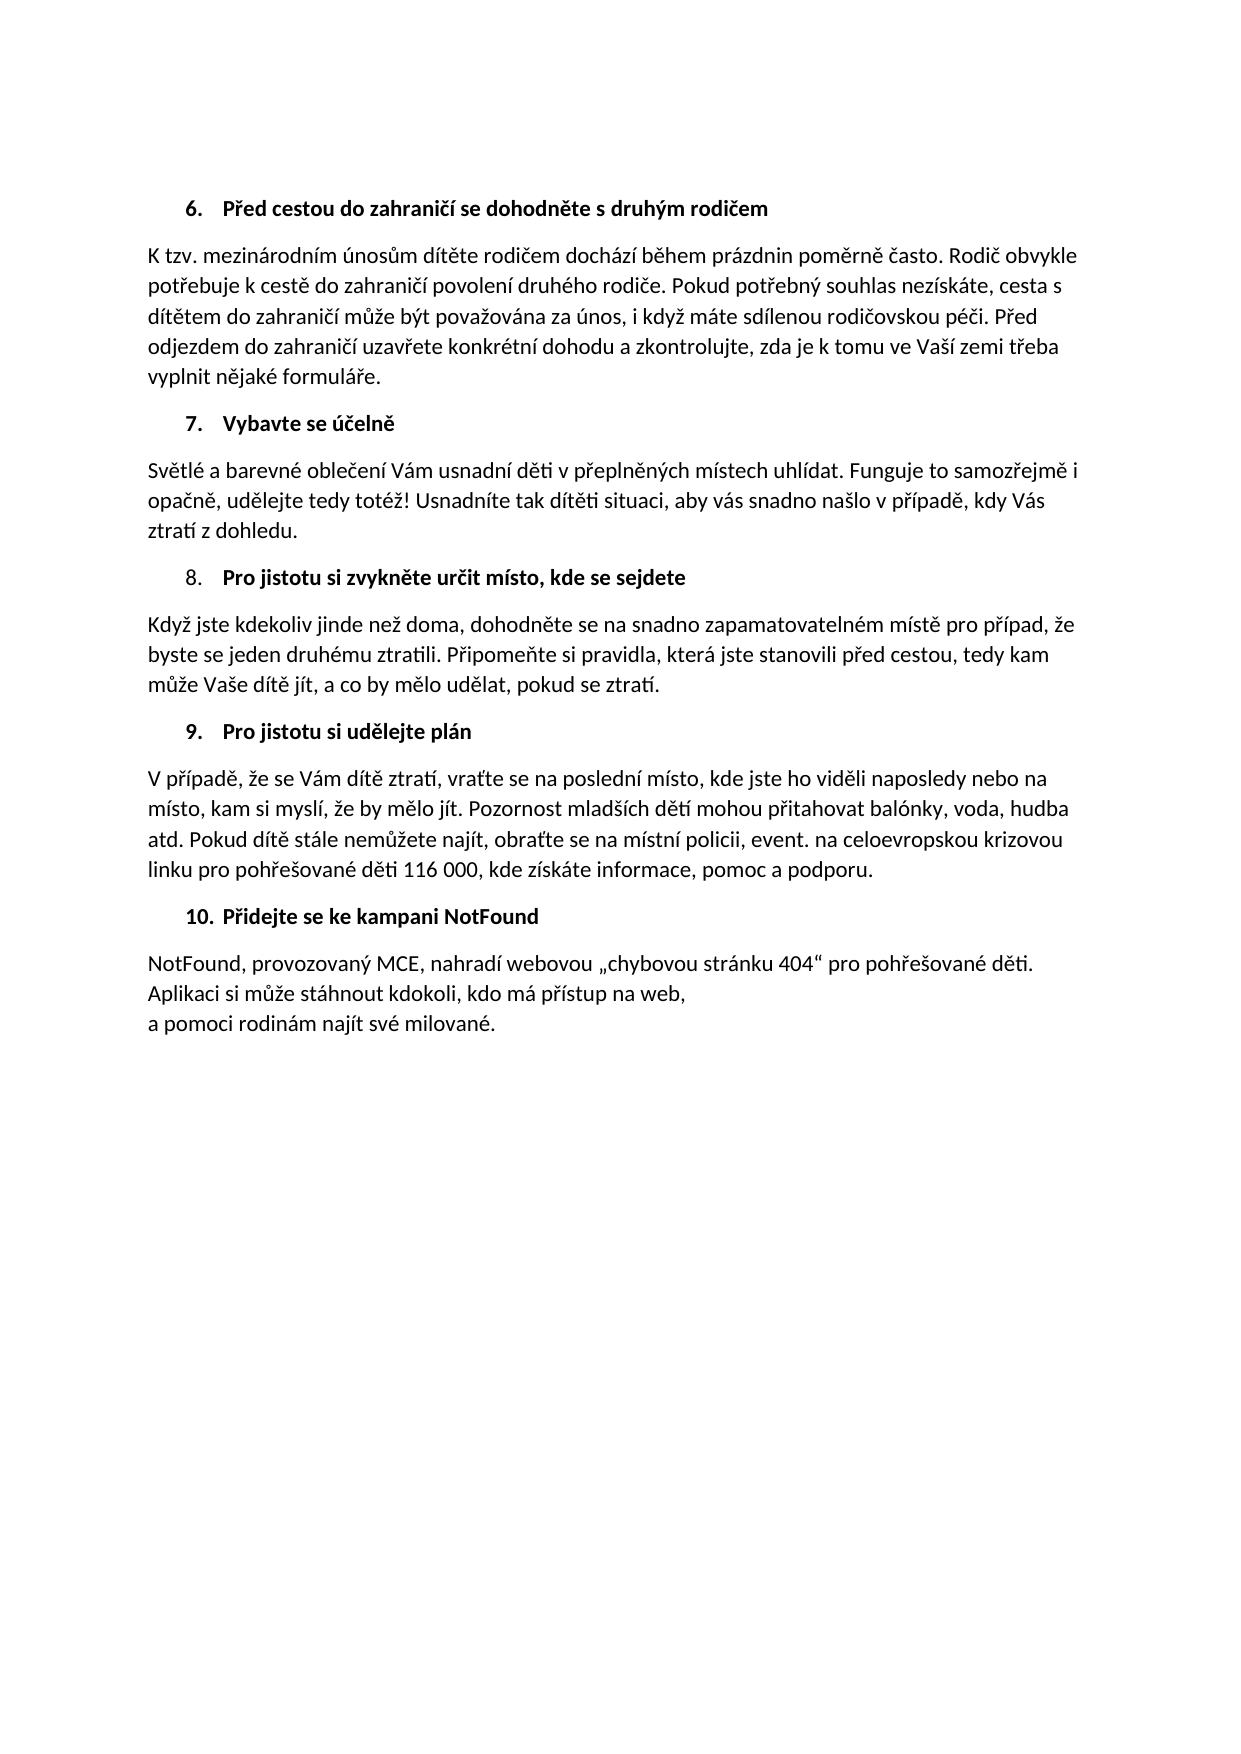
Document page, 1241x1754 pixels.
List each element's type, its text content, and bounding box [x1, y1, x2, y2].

list Pro jistotu si zvykněte určit místo, kde se sejdete [185, 563, 1093, 591]
list Pro jistotu si udělejte plán [185, 717, 1093, 745]
text Světlé a barevné oblečení Vám usnadní děti v přeplněných místech uhlídat. Funguje to samozřejmě i opačně, udělejte tedy totéž! Usnadníte tak dítěti situaci, aby vás snadno našlo v případě, kdy Vás ztratí z dohledu. [148, 456, 1093, 544]
text V případě, že se Vám dítě ztratí, vraťte se na poslední místo, kde jste ho viděli naposledy nebo na místo, kam si myslí, že by mělo jít. Pozornost mladších dětí mohou přitahovat balónky, voda, hudba atd. Pokud dítě stále nemůžete najít, obraťte se na místní policii, event. na celoevropskou krizovou linku pro pohřešované děti 116 000, kde získáte informace, pomoc a podporu. [148, 764, 1093, 883]
text K tzv. mezinárodním únosům dítěte rodičem dochází během prázdnin poměrně často. Rodič obvykle potřebuje k cestě do zahraničí povolení druhého rodiče. Pokud potřebný souhlas nezískáte, cesta s dítětem do zahraničí může být považována za únos, i když máte sdílenou rodičovskou péči. Před odjezdem do zahraničí uzavřete konkrétní dohodu a zkontrolujte, zda je k tomu ve Vaší zemi třeba vyplnit nějaké formuláře. [148, 241, 1093, 390]
list Vybavte se účelně [185, 409, 1093, 437]
list Přidejte se ke kampani NotFound [185, 902, 1093, 930]
text Když jste kdekoliv jinde než doma, dohodněte se na snadno zapamatovatelném místě pro případ, že byste se jeden druhému ztratili. Připomeňte si pravidla, která jste stanovili před cestou, tedy kam může Vaše dítě jít, a co by mělo udělat, pokud se ztratí. [148, 610, 1093, 698]
list Před cestou do zahraničí se dohodněte s druhým rodičem [185, 194, 1093, 222]
text NotFound, provozovaný MCE, nahradí webovou „chybovou stránku 404“ pro pohřešované děti. Aplikaci si může stáhnout kdokoli, kdo má přístup na web, a pomoci rodinám najít své milované. [148, 949, 1093, 1037]
